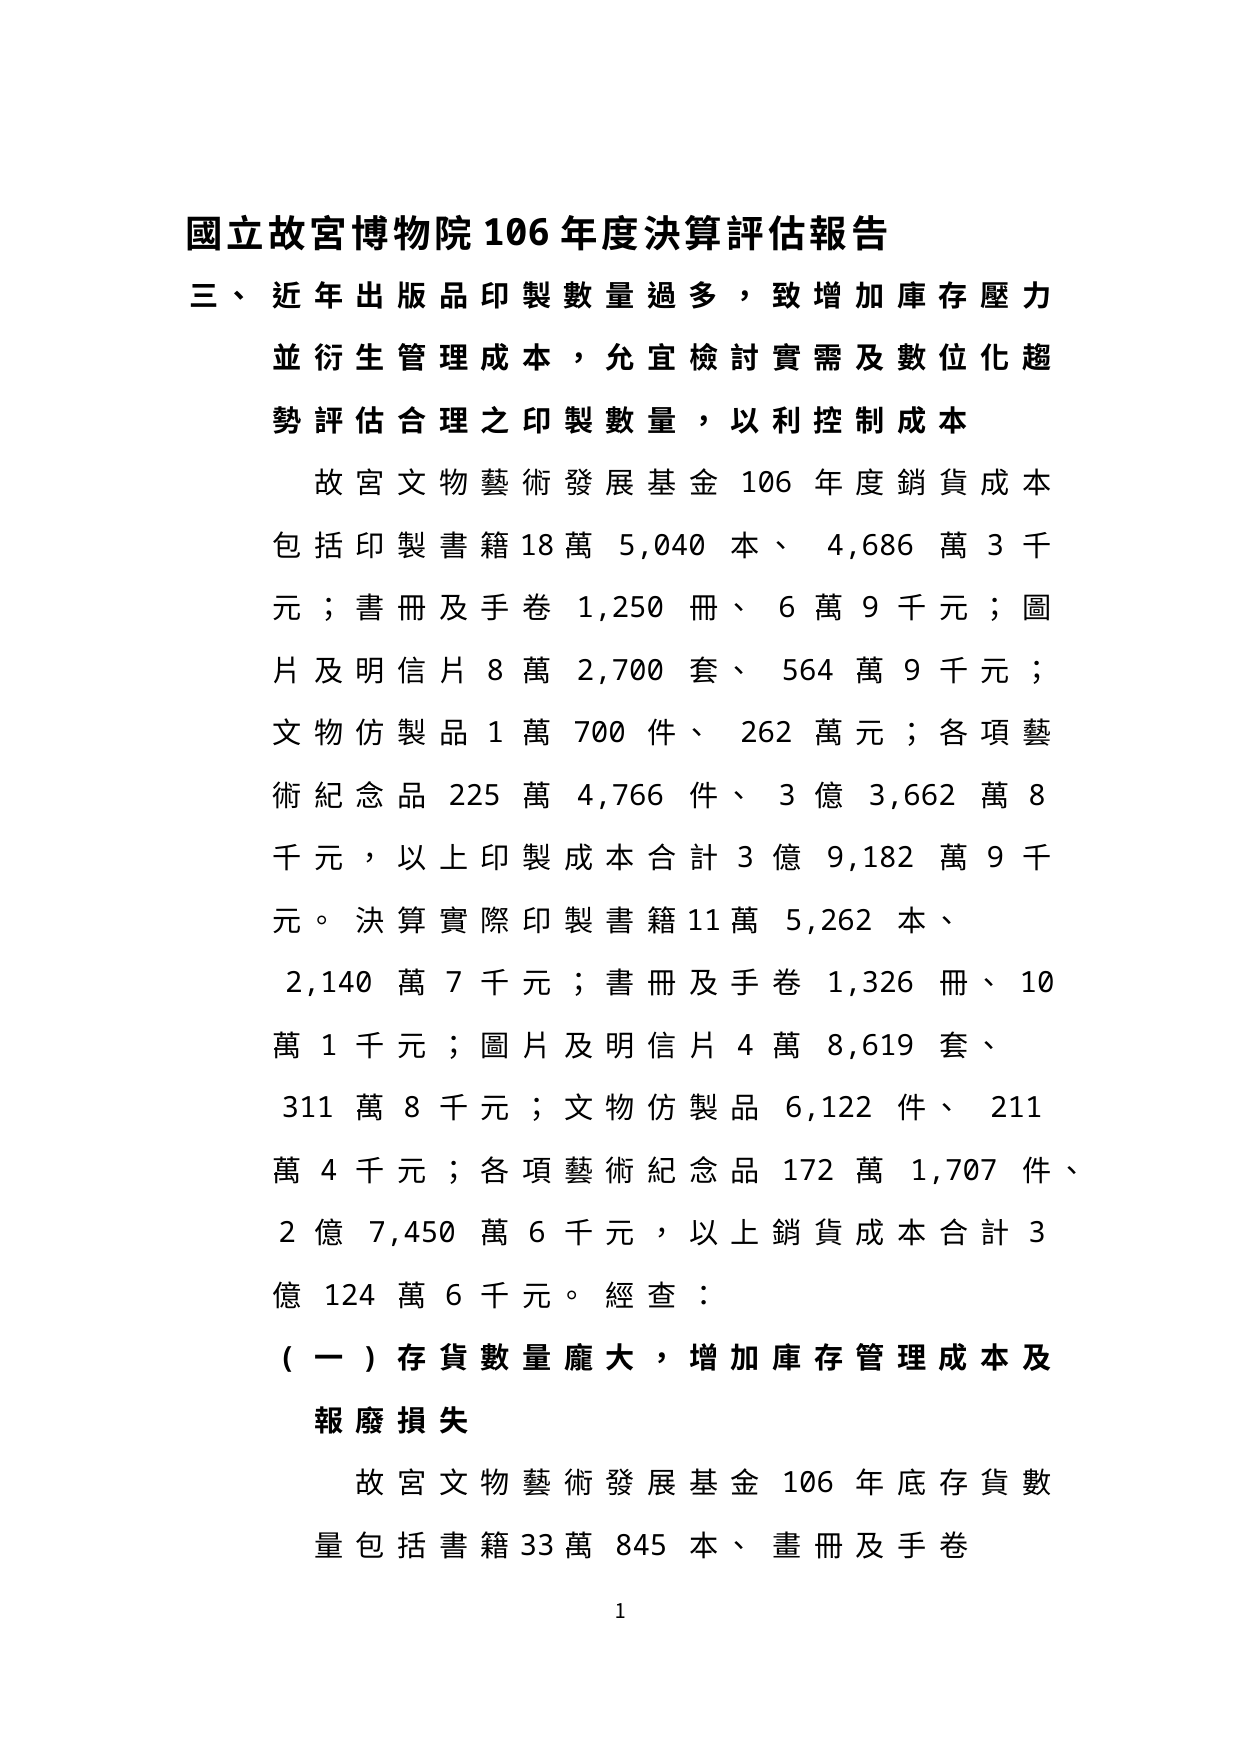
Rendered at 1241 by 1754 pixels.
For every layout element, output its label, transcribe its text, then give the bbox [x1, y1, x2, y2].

text (一)存貨數量龐大，增加庫存管理成本及報廢損失 [242, 1314, 1058, 1439]
text 故宮文物藝術發展基金106年底存貨數量包括書籍33萬845本、畫冊及手卷 [271, 1439, 1058, 1564]
text 國立故宮博物院106年度決算評估報告 [183, 189, 1058, 252]
text 故宮文物藝術發展基金106年度銷貨成本包括印製書籍18萬5,040本、4,686萬3千元；書冊及手卷1,250冊、6萬9千元；圖片及明信片8萬2,700套、564萬9千元；文物仿製品1萬700件、262萬元；各項藝術紀念品225萬4,766件、3億3,662萬8千元，以上印製成本合計3億9,182萬9千元。決算實際印製書籍11萬5,262本、2,140萬7千元；書冊及手卷1,326冊、10萬1千元；圖片及明信片4萬8,619套、311萬8千元；文物仿製品6,122件、211萬4千元；各項藝術紀念品172萬1,707件、2億7,450萬6千元，以上銷貨成本合計3億124萬6千元。經查： [242, 439, 1058, 1314]
text 三、近年出版品印製數量過多，致增加庫存壓力並衍生管理成本，允宜檢討實需及數位化趨勢評估合理之印製數量，以利控制成本 [183, 252, 1058, 439]
